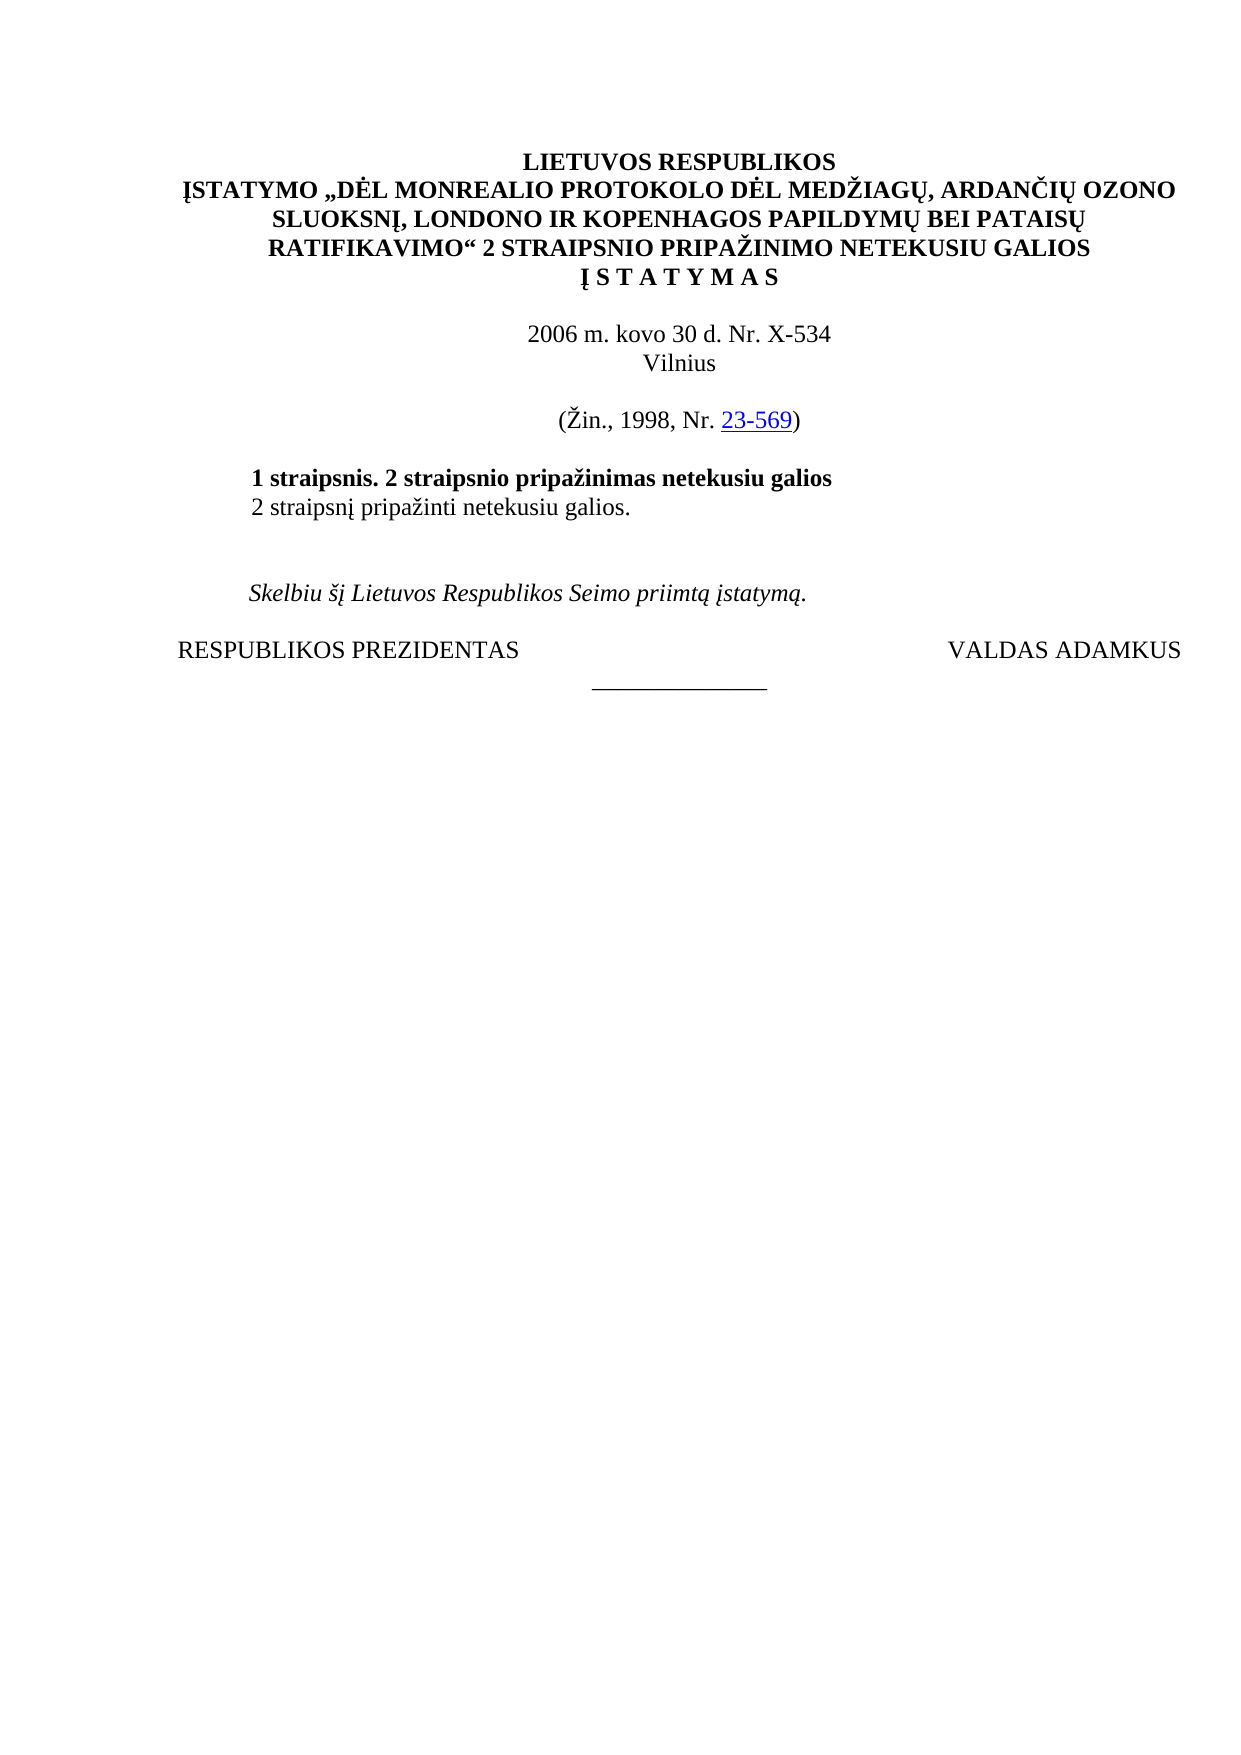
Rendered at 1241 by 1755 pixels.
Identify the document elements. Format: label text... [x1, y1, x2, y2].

text LIETUVOS RESPUBLIKOS [177, 147, 1181, 176]
text (Žin., 1998, Nr. 23-569) [177, 406, 1181, 434]
text RESPUBLIKOS PREZIDENTAS VALDAS ADAMKUS [177, 636, 1181, 664]
text Vilnius [177, 348, 1181, 377]
text Skelbiu šį Lietuvos Respublikos Seimo priimtą įstatymą. [177, 578, 1181, 607]
text 2 straipsnį pripažinti netekusiu galios. [177, 492, 1181, 521]
text ______________ [177, 664, 1181, 693]
text 2006 m. kovo 30 d. Nr. X-534 [177, 319, 1181, 348]
text 1 straipsnis. 2 straipsnio pripažinimas netekusiu galios [177, 463, 1181, 492]
text ĮSTATYMO „DĖL MONREALIO PROTOKOLO DĖL MEDŽIAGŲ, ARDANČIŲ OZONO SLUOKSNĮ, LONDONO IR KOPENHAGOS PAPILDYMŲ BEI PATAISŲ RATIFIKAVIMO“ 2 STRAIPSNIO PRIPAŽINIMO NETEKUSIU GALIOS [177, 176, 1181, 262]
text Į S T A T Y M A S [177, 262, 1181, 291]
